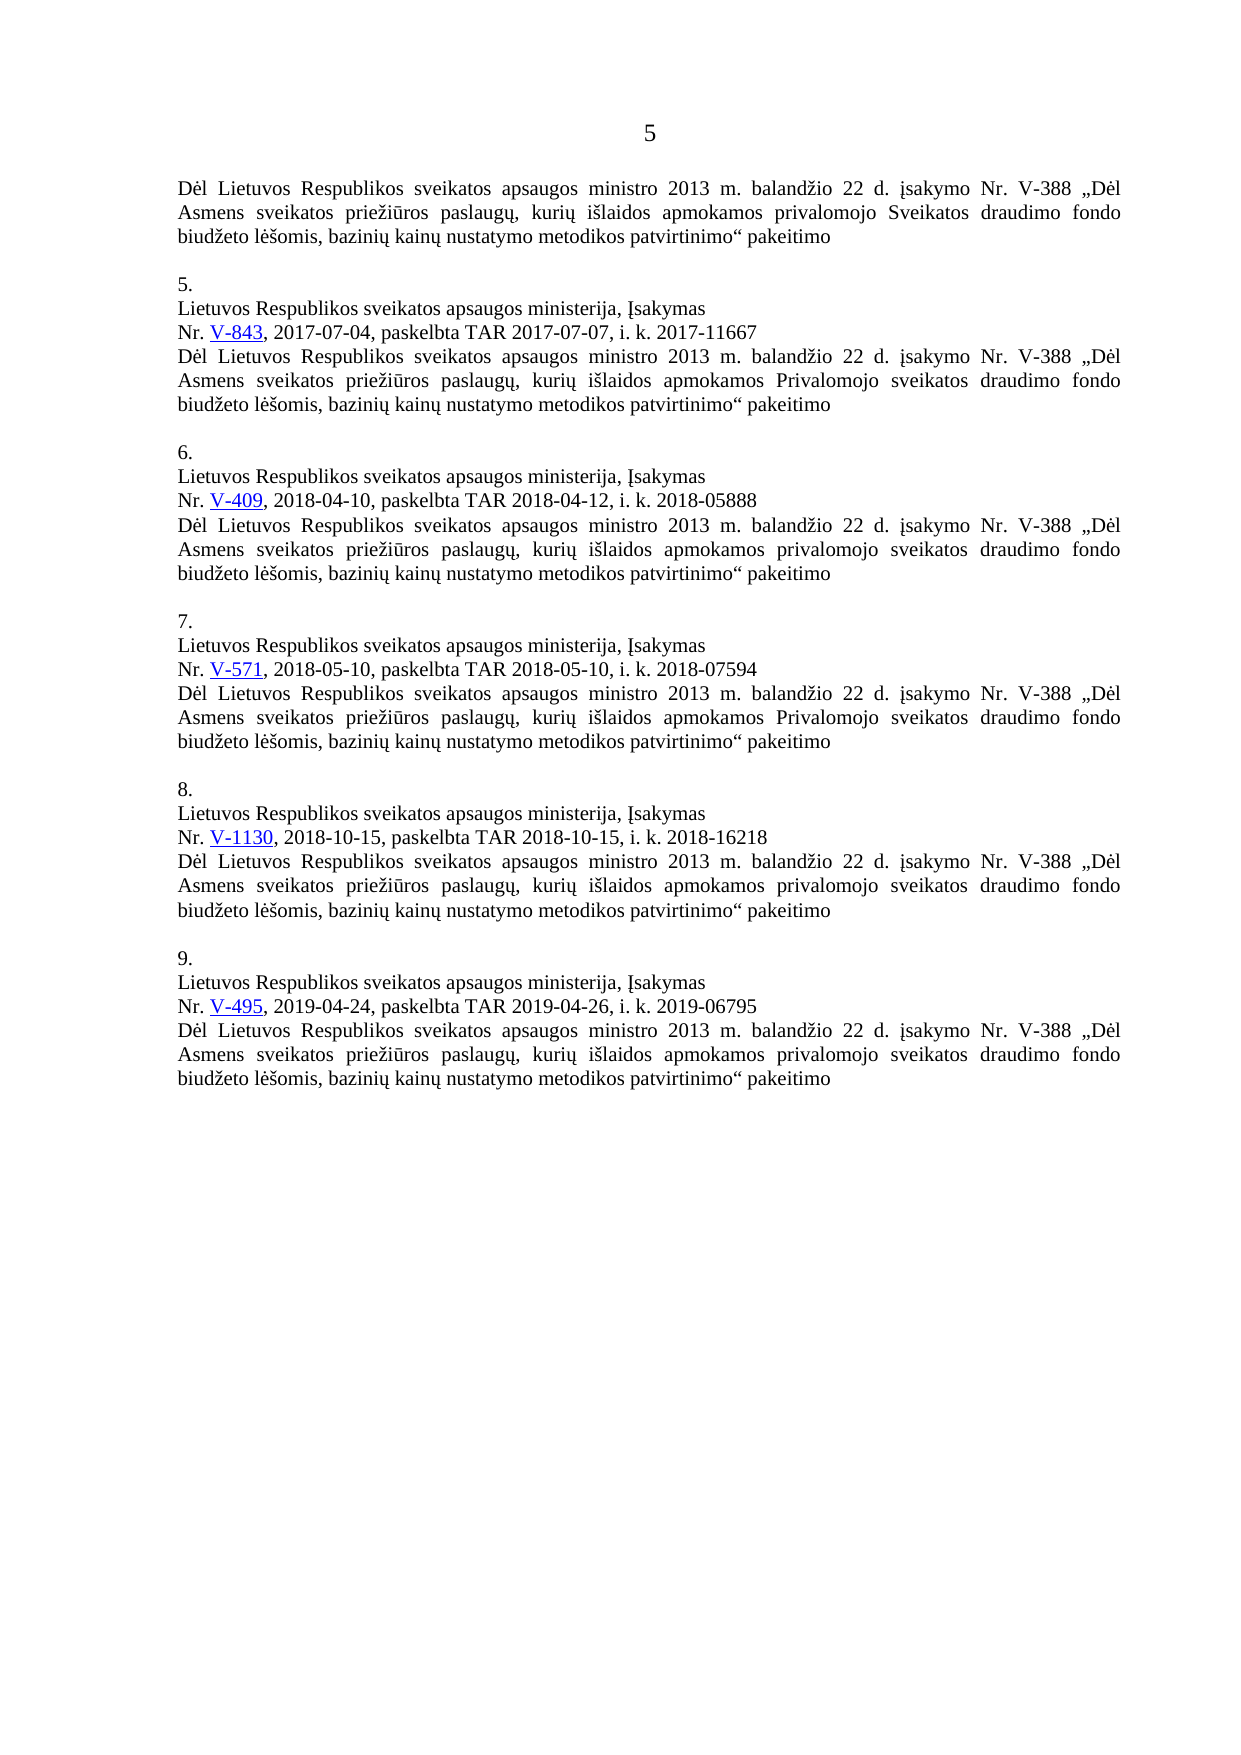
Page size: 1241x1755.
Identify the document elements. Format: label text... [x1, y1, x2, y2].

text Nr. V-495, 2019-04-24, paskelbta TAR 2019-04-26, i. k. 2019-06795 [177, 994, 1122, 1018]
text Nr. V-571, 2018-05-10, paskelbta TAR 2018-05-10, i. k. 2018-07594 [177, 657, 1122, 681]
text Dėl Lietuvos Respublikos sveikatos apsaugos ministro 2013 m. balandžio 22 d. įsakymo Nr. V-388 „Dėl Asmens sveikatos priežiūros paslaugų, kurių išlaidos apmokamos Privalomojo sveikatos draudimo fondo biudžeto lėšomis, bazinių kainų nustatymo metodikos patvirtinimo“ pakeitimo [177, 344, 1122, 416]
text Lietuvos Respublikos sveikatos apsaugos ministerija, Įsakymas [177, 801, 1122, 825]
text 6. [177, 440, 1122, 464]
text Dėl Lietuvos Respublikos sveikatos apsaugos ministro 2013 m. balandžio 22 d. įsakymo Nr. V-388 „Dėl Asmens sveikatos priežiūros paslaugų, kurių išlaidos apmokamos privalomojo sveikatos draudimo fondo biudžeto lėšomis, bazinių kainų nustatymo metodikos patvirtinimo“ pakeitimo [177, 849, 1122, 922]
text Dėl Lietuvos Respublikos sveikatos apsaugos ministro 2013 m. balandžio 22 d. įsakymo Nr. V-388 „Dėl Asmens sveikatos priežiūros paslaugų, kurių išlaidos apmokamos Privalomojo sveikatos draudimo fondo biudžeto lėšomis, bazinių kainų nustatymo metodikos patvirtinimo“ pakeitimo [177, 681, 1122, 753]
text Lietuvos Respublikos sveikatos apsaugos ministerija, Įsakymas [177, 970, 1122, 994]
text Lietuvos Respublikos sveikatos apsaugos ministerija, Įsakymas [177, 633, 1122, 657]
text 8. [177, 777, 1122, 801]
text 5. [177, 272, 1122, 296]
text Nr. V-1130, 2018-10-15, paskelbta TAR 2018-10-15, i. k. 2018-16218 [177, 825, 1122, 849]
text Lietuvos Respublikos sveikatos apsaugos ministerija, Įsakymas [177, 464, 1122, 488]
text Dėl Lietuvos Respublikos sveikatos apsaugos ministro 2013 m. balandžio 22 d. įsakymo Nr. V-388 „Dėl Asmens sveikatos priežiūros paslaugų, kurių išlaidos apmokamos privalomojo sveikatos draudimo fondo biudžeto lėšomis, bazinių kainų nustatymo metodikos patvirtinimo“ pakeitimo [177, 512, 1122, 585]
text 7. [177, 609, 1122, 633]
text 9. [177, 946, 1122, 970]
text Lietuvos Respublikos sveikatos apsaugos ministerija, Įsakymas [177, 296, 1122, 320]
text Nr. V-409, 2018-04-10, paskelbta TAR 2018-04-12, i. k. 2018-05888 [177, 488, 1122, 512]
text Dėl Lietuvos Respublikos sveikatos apsaugos ministro 2013 m. balandžio 22 d. įsakymo Nr. V-388 „Dėl Asmens sveikatos priežiūros paslaugų, kurių išlaidos apmokamos privalomojo Sveikatos draudimo fondo biudžeto lėšomis, bazinių kainų nustatymo metodikos patvirtinimo“ pakeitimo [177, 176, 1122, 248]
text Nr. V-843, 2017-07-04, paskelbta TAR 2017-07-07, i. k. 2017-11667 [177, 320, 1122, 344]
text Dėl Lietuvos Respublikos sveikatos apsaugos ministro 2013 m. balandžio 22 d. įsakymo Nr. V-388 „Dėl Asmens sveikatos priežiūros paslaugų, kurių išlaidos apmokamos privalomojo sveikatos draudimo fondo biudžeto lėšomis, bazinių kainų nustatymo metodikos patvirtinimo“ pakeitimo [177, 1018, 1122, 1090]
